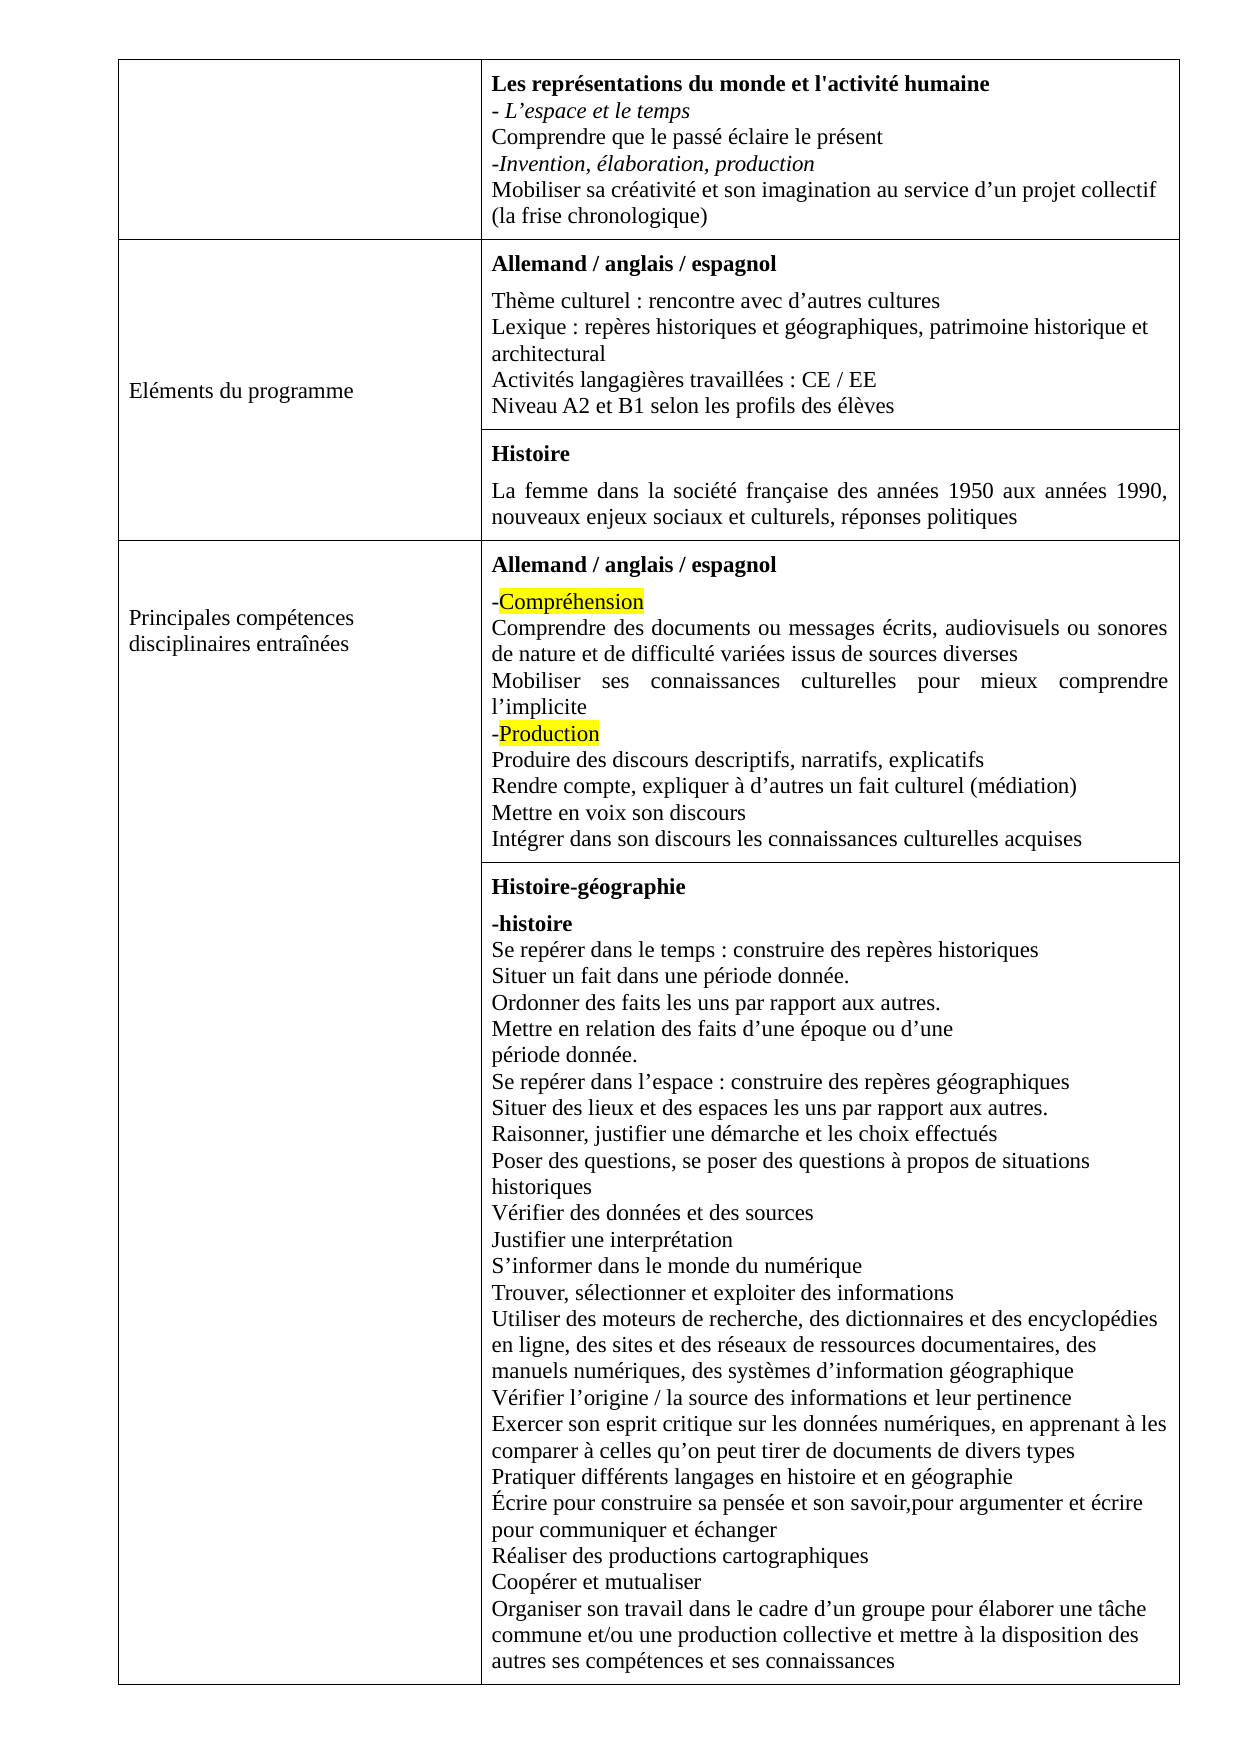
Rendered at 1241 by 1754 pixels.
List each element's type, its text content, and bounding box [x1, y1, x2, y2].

table_cell [119, 60, 481, 239]
table_cell Histoire-géographie -histoire Se repérer dans le temps : construire des repères historiques Situer un fait dans une période donnée. Ordonner des faits les uns par rapport aux autres. Mettre en relation des faits d’une époque ou d’une période donnée. Se repérer dans l’espace : construire des repères géographiques Situer des lieux et des espaces les uns par rapport aux autres. Raisonner, justifier une démarche et les choix effectués Poser des questions, se poser des questions à propos de situations historiques Vérifier des données et des sources Justifier une interprétation S’informer dans le monde du numérique Trouver, sélectionner et exploiter des informations Utiliser des moteurs de recherche, des dictionnaires et des encyclopédies en ligne, des sites et des réseaux de ressources documentaires, des manuels numériques, des systèmes d’information géographique Vérifier l’origine / la source des informations et leur pertinence Exercer son esprit critique sur les données numériques, en apprenant à les comparer à celles qu’on peut tirer de documents de divers types Pratiquer différents langages en histoire et en géographie Écrire pour construire sa pensée et son savoir,pour argumenter et écrire pour communiquer et échanger Réaliser des productions cartographiques Coopérer et mutualiser Organiser son travail dans le cadre d’un groupe pour élaborer une tâche commune et/ou une production collective et mettre à la disposition des autres ses compétences et ses connaissances [482, 863, 1179, 1684]
table_cell Allemand / anglais / espagnol -Compréhension Comprendre des documents ou messages écrits, audiovisuels ou sonores de nature et de difficulté variées issus de sources diverses Mobiliser ses connaissances culturelles pour mieux comprendre l’implicite -Production Produire des discours descriptifs, narratifs, explicatifs Rendre compte, expliquer à d’autres un fait culturel (médiation) Mettre en voix son discours Intégrer dans son discours les connaissances culturelles acquises [482, 541, 1179, 862]
table_cell Allemand / anglais / espagnol Thème culturel : rencontre avec d’autres cultures Lexique : repères historiques et géographiques, patrimoine historique et architectural Activités langagières travaillées : CE / EE Niveau A2 et B1 selon les profils des élèves [482, 240, 1179, 429]
table_cell Les représentations du monde et l'activité humaine - L’espace et le temps Comprendre que le passé éclaire le présent -Invention, élaboration, production Mobiliser sa créativité et son imagination au service d’un projet collectif (la frise chronologique) [482, 60, 1179, 239]
table_cell Histoire La femme dans la société française des années 1950 aux années 1990, nouveaux enjeux sociaux et culturels, réponses politiques [482, 430, 1179, 540]
table_cell Eléments du programme [119, 240, 481, 540]
table_cell Principales compétences disciplinaires entraînées [119, 541, 481, 1684]
